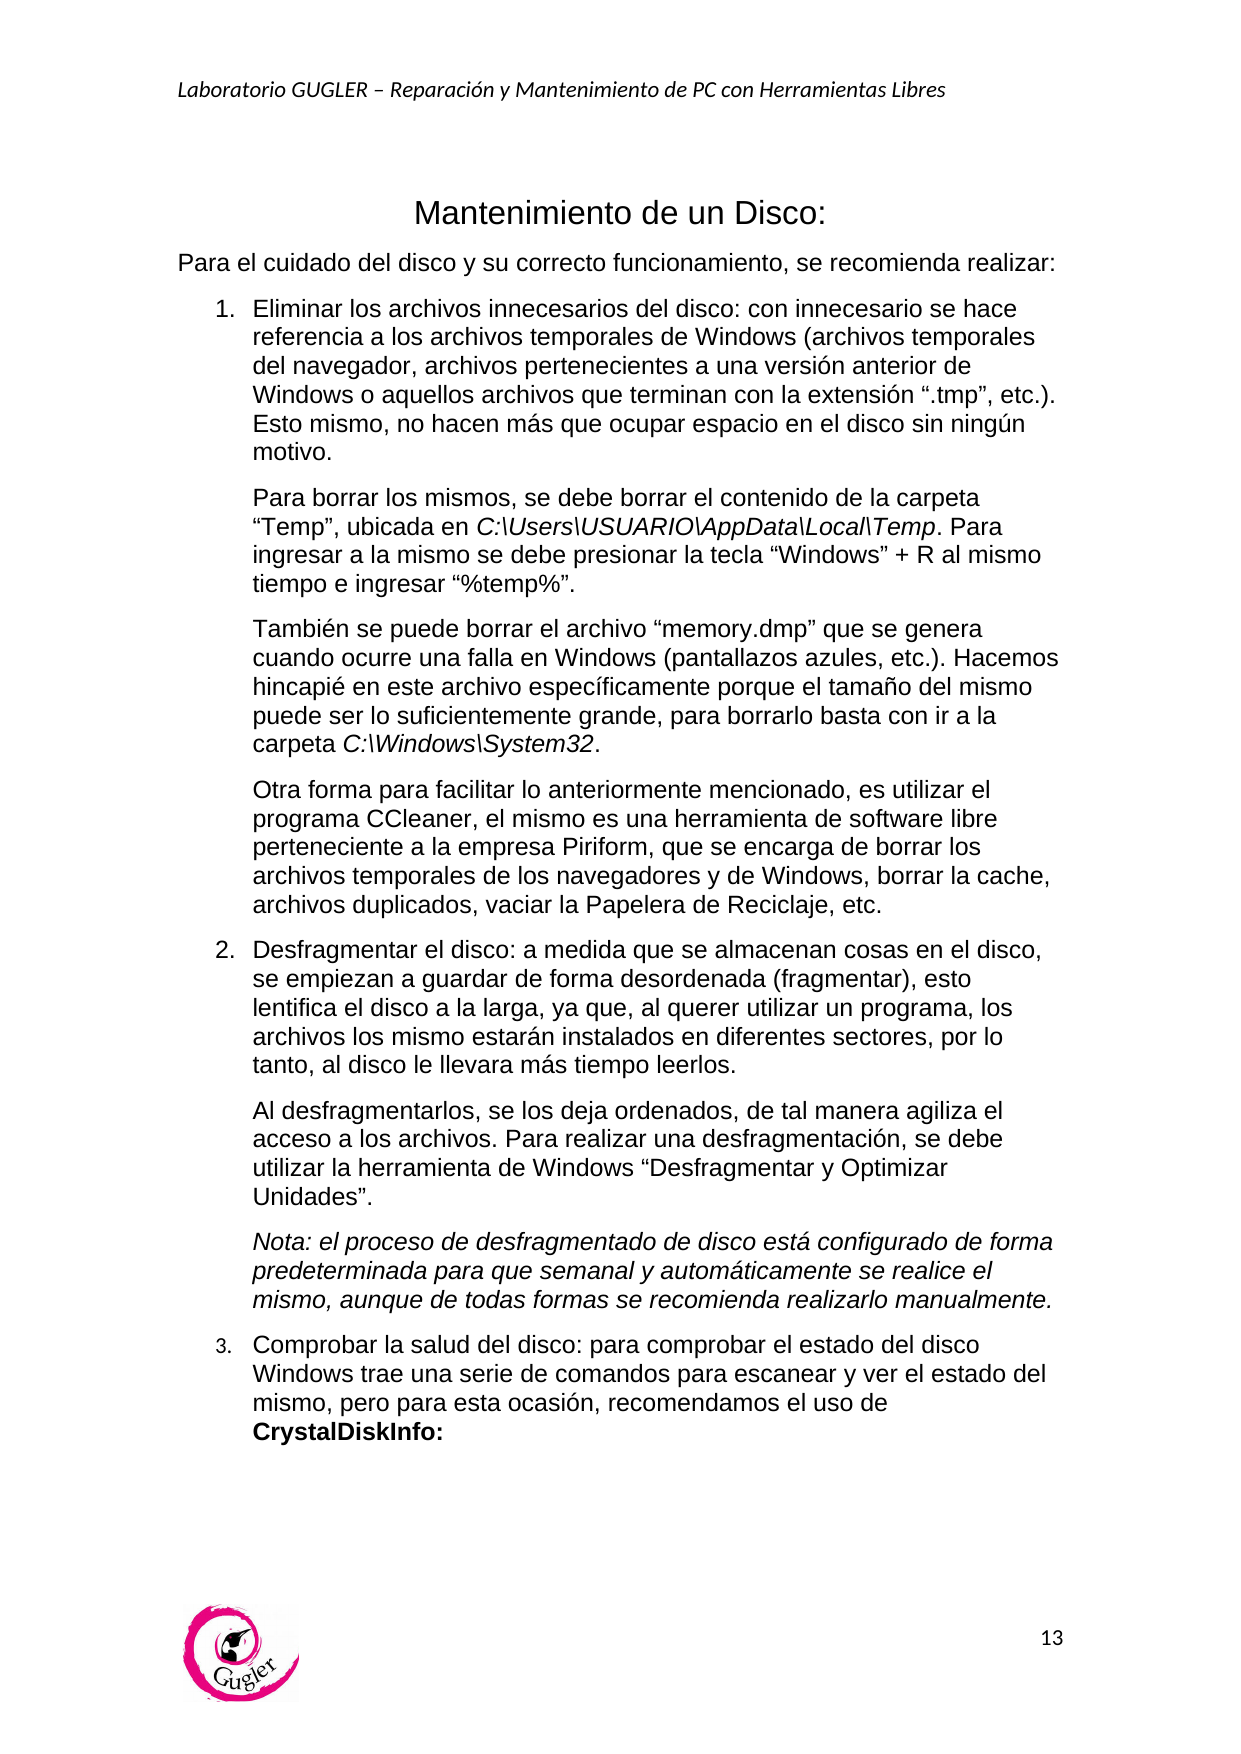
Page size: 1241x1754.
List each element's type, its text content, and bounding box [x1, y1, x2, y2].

list También se puede borrar el archivo “memory.dmp” que se genera cuando ocurre una falla en Windows (pantallazos azules, etc.). Hacemos hincapié en este archivo específicamente porque el tamaño del mismo puede ser lo suficientemente grande, para borrarlo basta con ir a la carpeta C:\Windows\System32. [252, 614, 1063, 758]
list Desfragmentar el disco: a medida que se almacenan cosas en el disco, se empiezan a guardar de forma desordenada (fragmentar), esto lentifica el disco a la larga, ya que, al querer utilizar un programa, los archivos los mismo estarán instalados en diferentes sectores, por lo tanto, al disco le llevara más tiempo leerlos. [215, 935, 1063, 1079]
list Para borrar los mismos, se debe borrar el contenido de la carpeta “Temp”, ubicada en C:\Users\USUARIO\AppData\Local\Temp. Para ingresar a la mismo se debe presionar la tecla “Windows” + R al mismo tiempo e ingresar “%temp%”. [252, 483, 1063, 598]
list Eliminar los archivos innecesarios del disco: con innecesario se hace referencia a los archivos temporales de Windows (archivos temporales del navegador, archivos pertenecientes a una versión anterior de Windows o aquellos archivos que terminan con la extensión “.tmp”, etc.). Esto mismo, no hacen más que ocupar espacio en el disco sin ningún motivo. [215, 293, 1063, 466]
text Mantenimiento de un Disco: [177, 193, 1063, 231]
list Nota: el proceso de desfragmentado de disco está configurado de forma predeterminada para que semanal y automáticamente se realice el mismo, aunque de todas formas se recomienda realizarlo manualmente. [252, 1227, 1063, 1313]
list Al desfragmentarlos, se los deja ordenados, de tal manera agiliza el acceso a los archivos. Para realizar una desfragmentación, se debe utilizar la herramienta de Windows “Desfragmentar y Optimizar Unidades”. [252, 1096, 1063, 1211]
list Otra forma para facilitar lo anteriormente mencionado, es utilizar el programa CCleaner, el mismo es una herramienta de software libre perteneciente a la empresa Piriform, que se encarga de borrar los archivos temporales de los navegadores y de Windows, borrar la cache, archivos duplicados, vaciar la Papelera de Reciclaje, etc. [252, 775, 1063, 918]
list Comprobar la salud del disco: para comprobar el estado del disco Windows trae una serie de comandos para escanear y ver el estado del mismo, pero para esta ocasión, recomendamos el uso de CrystalDiskInfo: [215, 1330, 1063, 1446]
text Para el cuidado del disco y su correcto funcionamiento, se recomienda realizar: [177, 248, 1063, 277]
